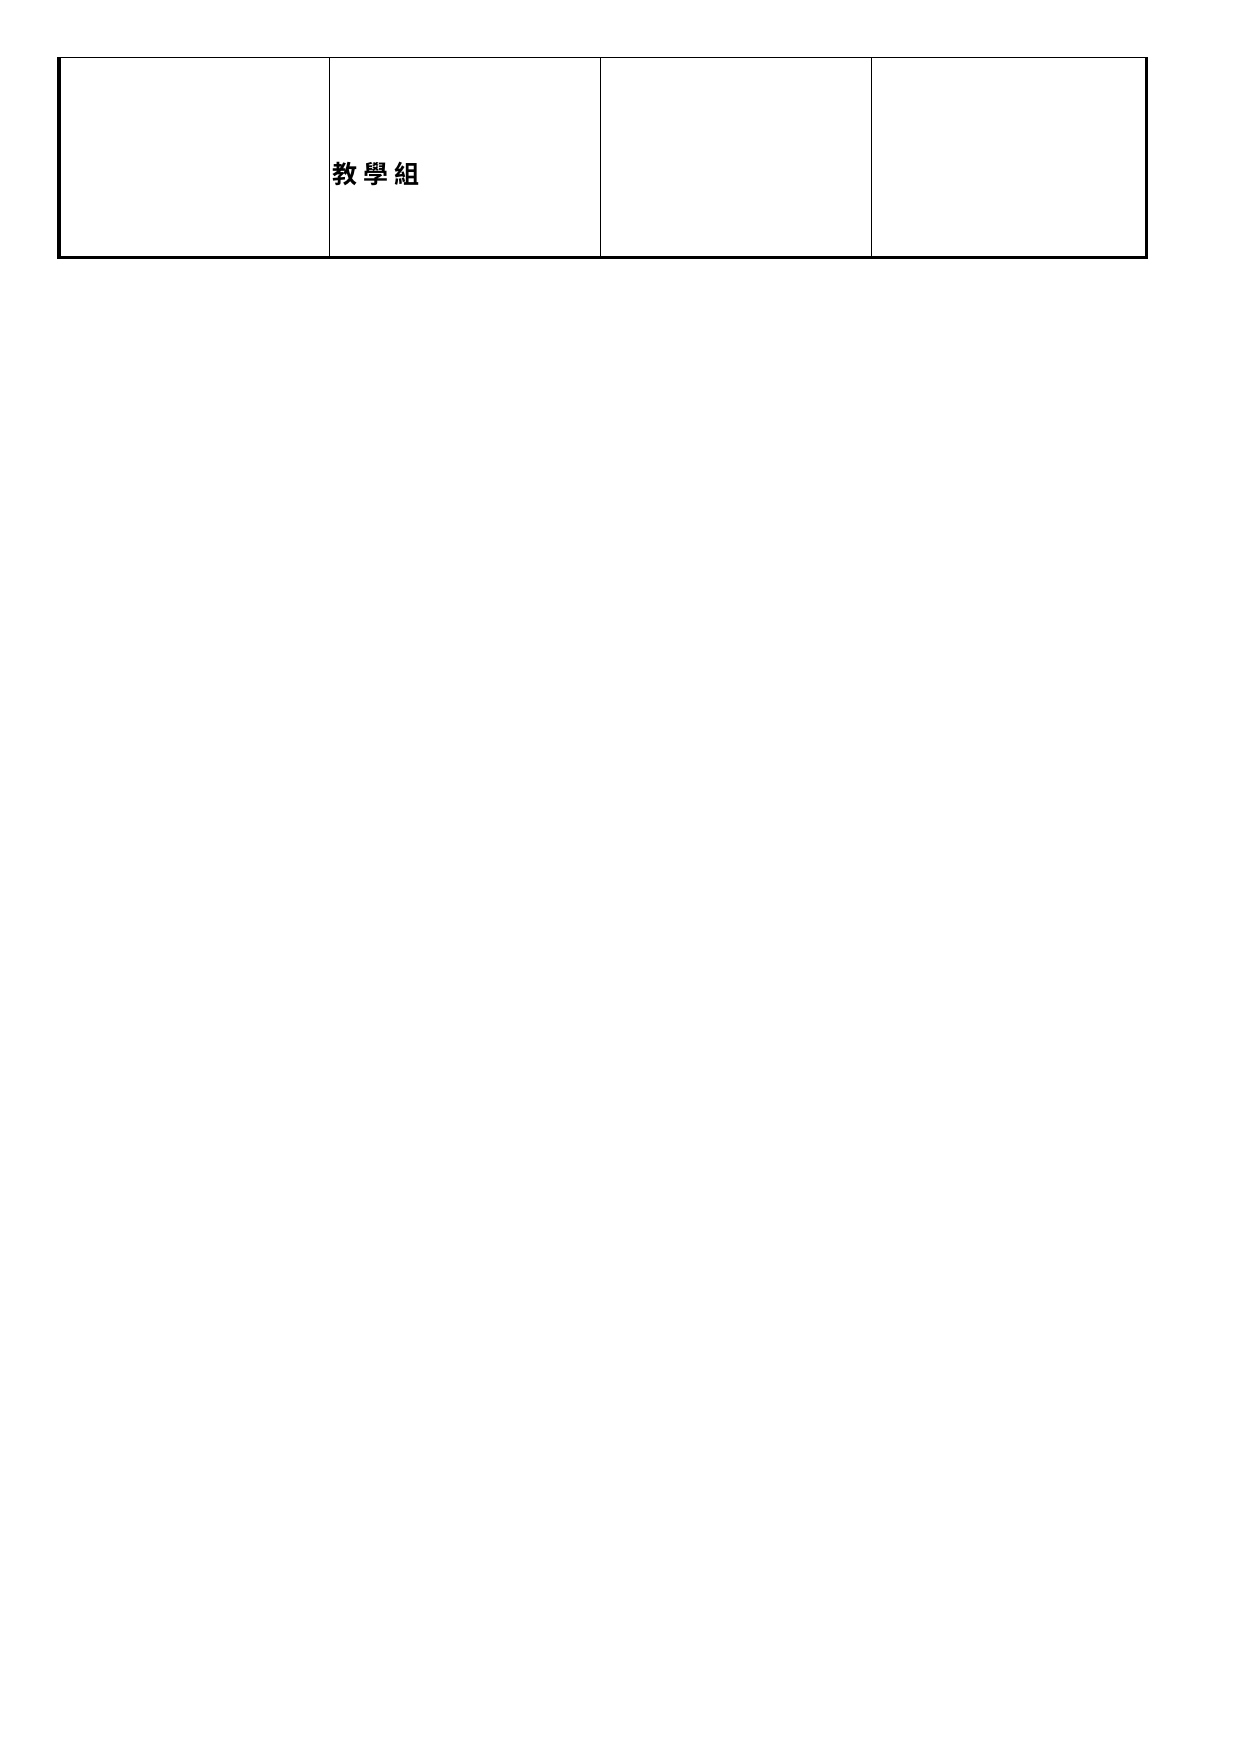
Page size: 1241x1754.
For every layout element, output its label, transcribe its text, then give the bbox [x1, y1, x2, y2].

table_cell [601, 58, 871, 256]
table_cell [61, 58, 329, 256]
table_cell [872, 58, 1145, 256]
table_cell 教 學 組 [330, 58, 600, 256]
